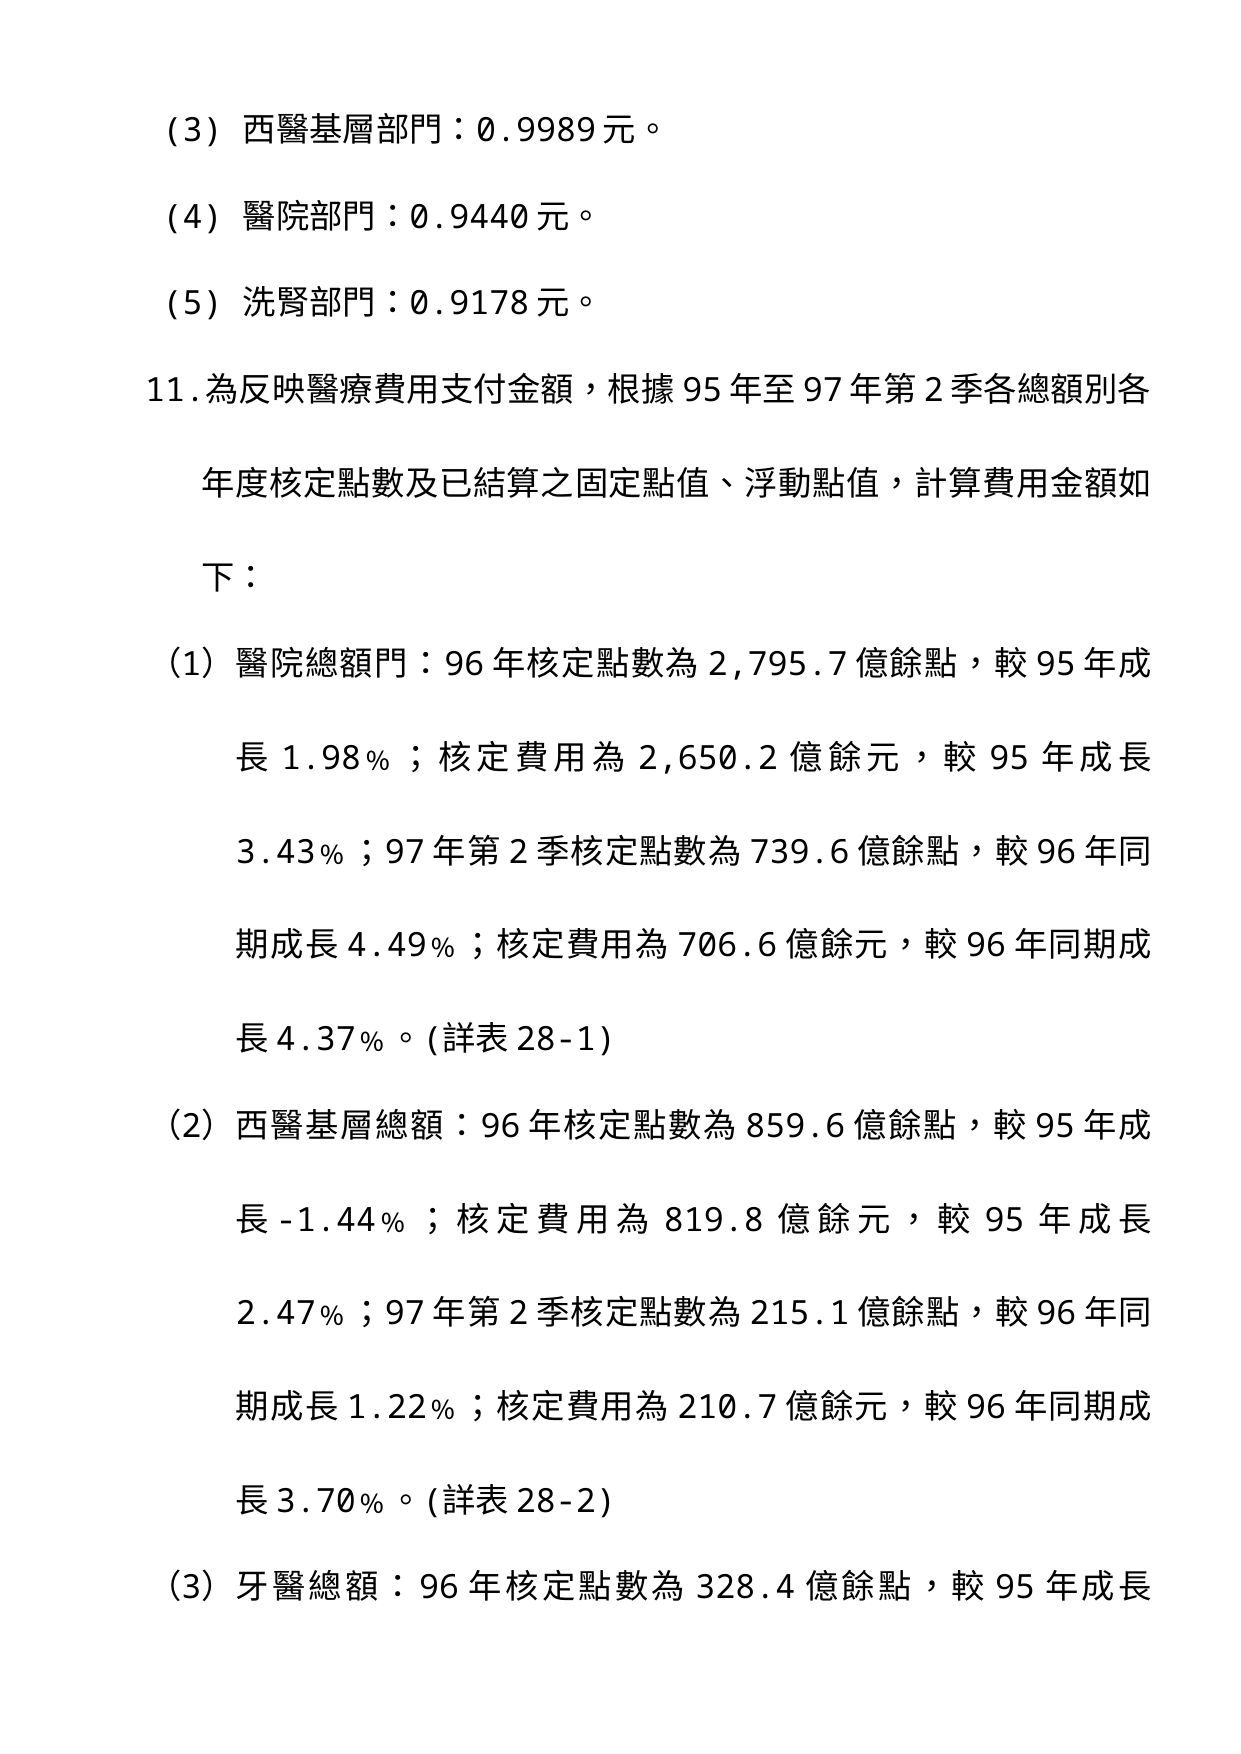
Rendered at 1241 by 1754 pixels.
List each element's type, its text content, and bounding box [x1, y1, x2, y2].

text (5) 洗腎部門：0.9178元。 [162, 259, 1152, 321]
text (3) 西醫基層部門：0.9989元。 [162, 85, 1152, 148]
text 11.為反映醫療費用支付金額，根據95年至97年第2季各總額別各年度核定點數及已結算之固定點值、浮動點值，計算費用金額如下： [145, 345, 1152, 595]
text (4) 醫院部門：0.9440元。 [162, 172, 1152, 234]
list 西醫基層總額：96年核定點數為859.6億餘點，較95年成長-1.44﹪；核定費用為819.8億餘元，較95年成長2.47﹪；97年第2季核定點數為215.1億餘點，較96年同期成長1.22﹪；核定費用為210.7億餘元，較96年同期成長3.70﹪。(詳表28-2) [148, 1081, 1152, 1519]
list 醫院總額門：96年核定點數為2,795.7億餘點，較95年成長1.98﹪；核定費用為2,650.2億餘元，較95年成長3.43﹪；97年第2季核定點數為739.6億餘點，較96年同期成長4.49﹪；核定費用為706.6億餘元，較96年同期成長4.37﹪。(詳表28-1) [148, 619, 1152, 1057]
list 牙醫總額：96年核定點數為328.4億餘點，較95年成長 [148, 1543, 1152, 1605]
